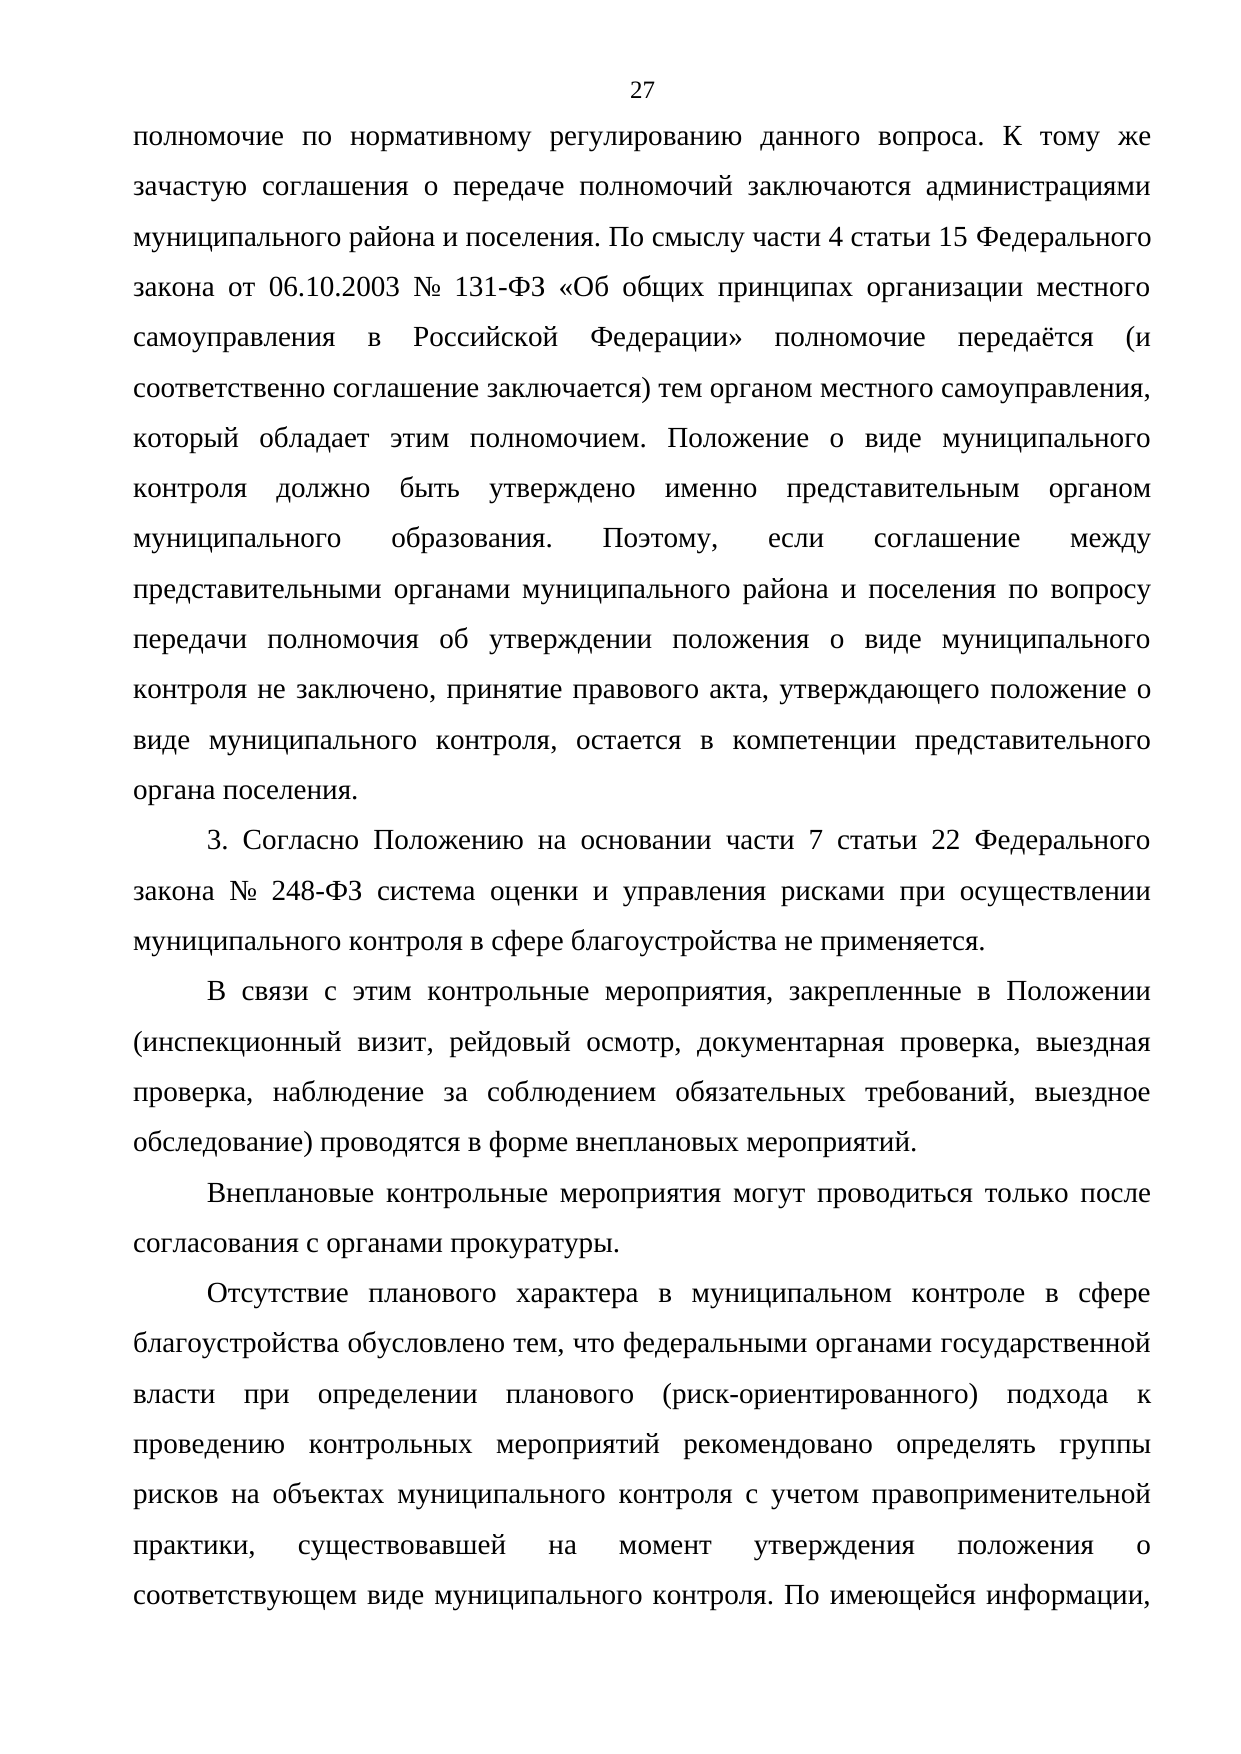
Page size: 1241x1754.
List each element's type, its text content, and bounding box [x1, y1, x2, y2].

title В связи с этим контрольные мероприятия, закрепленные в Положении (инспекционный визит, рейдовый осмотр, документарная проверка, выездная проверка, наблюдение за соблюдением обязательных требований, выездное обследование) проводятся в форме внеплановых мероприятий. [133, 973, 1152, 1158]
title 3. Согласно Положению на основании части 7 статьи 22 Федерального закона № 248-ФЗ система оценки и управления рисками при осуществлении муниципального контроля в сфере благоустройства не применяется. [133, 822, 1152, 957]
title Отсутствие планового характера в муниципальном контроле в сфере благоустройства обусловлено тем, что федеральными органами государственной власти при определении планового (риск-ориентированного) подхода к проведению контрольных мероприятий рекомендовано определять группы рисков на объектах муниципального контроля с учетом правоприменительной практики, существовавшей на момент утверждения положения о соответствующем виде муниципального контроля. По имеющейся информации, [133, 1275, 1152, 1611]
title полномочие по нормативному регулированию данного вопроса. К тому же зачастую соглашения о передаче полномочий заключаются администрациями муниципального района и поселения. По смыслу части 4 статьи 15 Федерального закона от 06.10.2003 № 131-ФЗ «Об общих принципах организации местного самоуправления в Российской Федерации» полномочие передаётся (и соответственно соглашение заключается) тем органом местного самоуправления, который обладает этим полномочием. Положение о виде муниципального контроля должно быть утверждено именно представительным органом муниципального образования. Поэтому, если соглашение между представительными органами муниципального района и поселения по вопросу передачи полномочия об утверждении положения о виде муниципального контроля не заключено, принятие правового акта, утверждающего положение о виде муниципального контроля, остается в компетенции представительного органа поселения. [133, 118, 1152, 806]
title Внеплановые контрольные мероприятия могут проводиться только после согласования с органами прокуратуры. [133, 1175, 1152, 1258]
